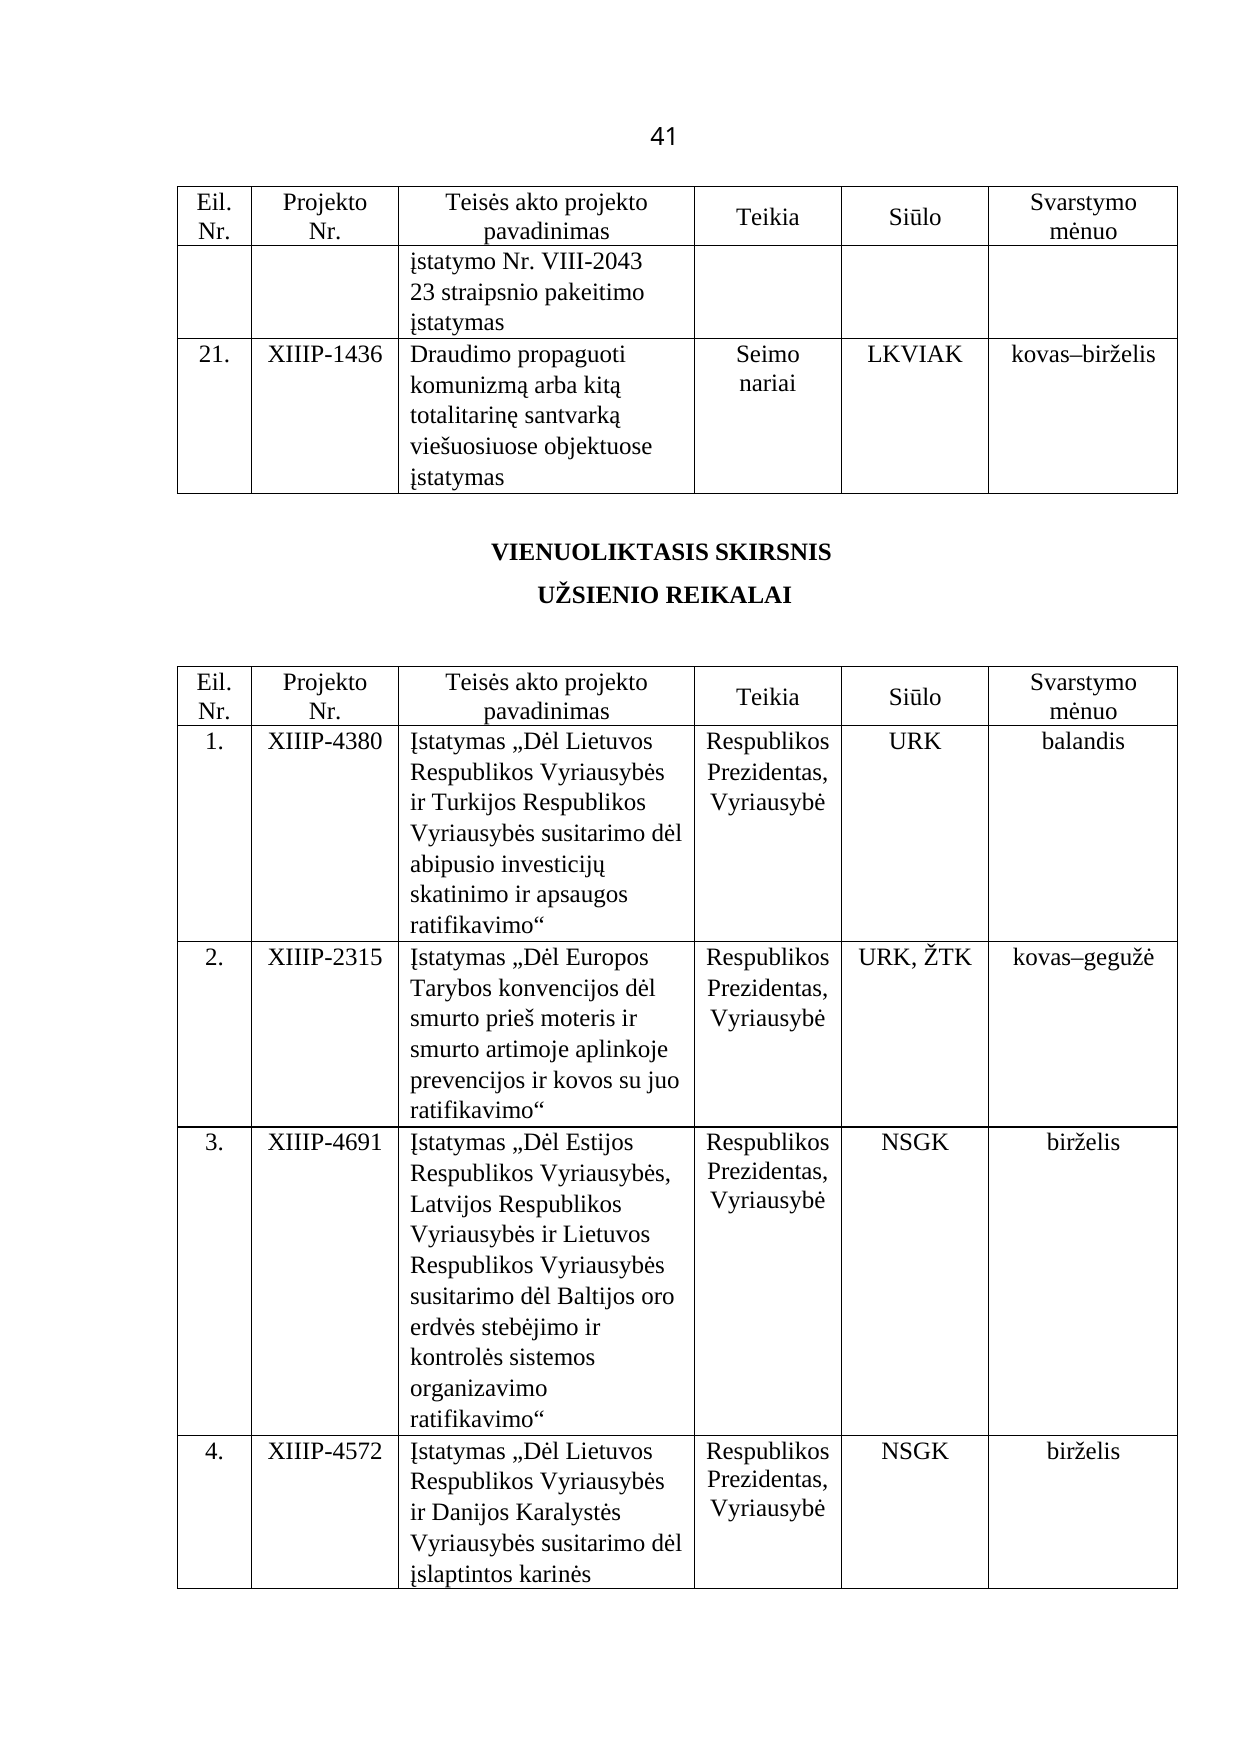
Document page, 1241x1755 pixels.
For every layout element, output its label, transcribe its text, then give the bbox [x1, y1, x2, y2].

table_cell [252, 246, 398, 338]
table_cell 2. [178, 942, 251, 1126]
table_cell URK [842, 726, 988, 941]
table_cell 21. [178, 339, 251, 493]
table_cell Draudimo propaguoti komunizmą arba kitą totalitarinę santvarką viešuosiuose objektuose įstatymas [399, 339, 694, 493]
table_cell įstatymo Nr. VIII-2043 23 straipsnio pakeitimo įstatymas [399, 246, 694, 338]
table_cell Įstatymas „Dėl Estijos Respublikos Vyriausybės, Latvijos Respublikos Vyriausybės ir Lietuvos Respublikos Vyriausybės susitarimo dėl Baltijos oro erdvės stebėjimo ir kontrolės sistemos organizavimo ratifikavimo“ [399, 1128, 694, 1435]
table_cell Respublikos Prezidentas, Vyriausybė [695, 942, 841, 1126]
table_header Eil. Nr. [178, 187, 251, 245]
text VIENUOLIKTASIS SKIRSNIS [177, 537, 1152, 566]
table_cell XIIIP-1436 [252, 339, 398, 493]
table_cell Įstatymas „Dėl Europos Tarybos konvencijos dėl smurto prieš moteris ir smurto artimoje aplinkoje prevencijos ir kovos su juo ratifikavimo“ [399, 942, 694, 1126]
table_cell Respublikos Prezidentas, Vyriausybė [695, 1436, 841, 1587]
table_cell balandis [989, 726, 1177, 941]
table_header Svarstymo mėnuo [989, 187, 1177, 245]
table_cell Seimo nariai [695, 339, 841, 493]
table_cell birželis [989, 1436, 1177, 1587]
table_cell LKVIAK [842, 339, 988, 493]
table_cell Įstatymas „Dėl Lietuvos Respublikos Vyriausybės ir Turkijos Respublikos Vyriausybės susitarimo dėl abipusio investicijų skatinimo ir apsaugos ratifikavimo“ [399, 726, 694, 941]
table_cell XIIIP-2315 [252, 942, 398, 1126]
table_cell XIIIP-4572 [252, 1436, 398, 1587]
table_cell kovas–birželis [989, 339, 1177, 493]
table_header Eil. Nr. [178, 667, 251, 725]
table_cell Respublikos Prezidentas, Vyriausybė [695, 1128, 841, 1435]
table_header Projekto Nr. [252, 667, 398, 725]
table_header Teikia [695, 187, 841, 245]
table_cell birželis [989, 1128, 1177, 1435]
table_header Siūlo [842, 667, 988, 725]
table_cell Įstatymas „Dėl Lietuvos Respublikos Vyriausybės ir Danijos Karalystės Vyriausybės susitarimo dėl įslaptintos karinės [399, 1436, 694, 1587]
table_cell 3. [178, 1128, 251, 1435]
table_cell 1. [178, 726, 251, 941]
table_header Teikia [695, 667, 841, 725]
table_header Siūlo [842, 187, 988, 245]
table_cell NSGK [842, 1128, 988, 1435]
table_cell NSGK [842, 1436, 988, 1587]
table_cell [178, 246, 251, 338]
table_header Projekto Nr. [252, 187, 398, 245]
table_header Teisės akto projekto pavadinimas [399, 667, 694, 725]
table_cell XIIIP-4691 [252, 1128, 398, 1435]
table_header Svarstymo mėnuo [989, 667, 1177, 725]
table_cell [989, 246, 1177, 338]
table_cell URK, ŽTK [842, 942, 988, 1126]
table_cell XIIIP-4380 [252, 726, 398, 941]
table_cell kovas–gegužė [989, 942, 1177, 1126]
table_header Teisės akto projekto pavadinimas [399, 187, 694, 245]
table_cell [842, 246, 988, 338]
table_cell 4. [178, 1436, 251, 1587]
table_cell [695, 246, 841, 338]
text UŽSIENIO REIKALAI [177, 580, 1152, 609]
table_cell Respublikos Prezidentas, Vyriausybė [695, 726, 841, 941]
